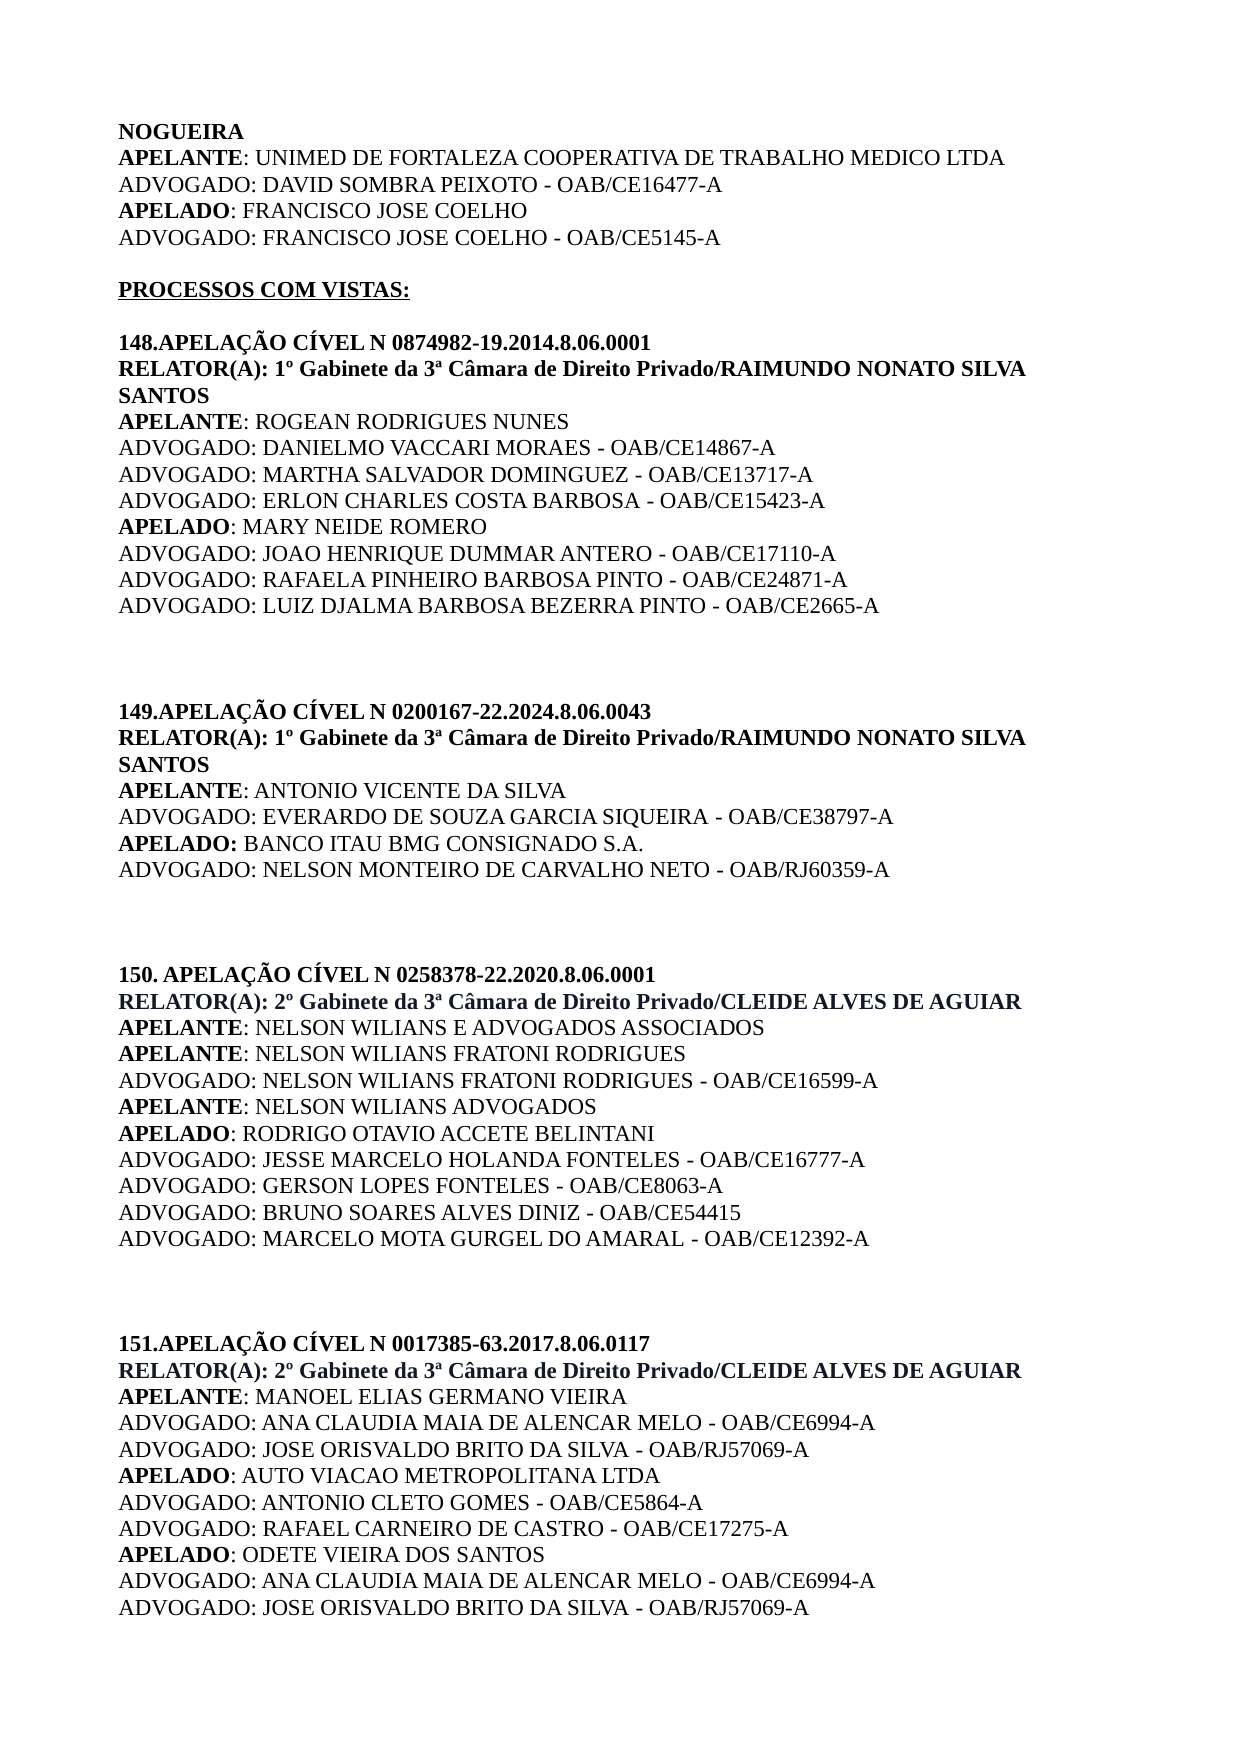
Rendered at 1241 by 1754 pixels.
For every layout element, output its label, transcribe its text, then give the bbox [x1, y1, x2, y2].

text NOGUEIRA APELANTE: UNIMED DE FORTALEZA COOPERATIVA DE TRABALHO MEDICO LTDA ADVOGADO: DAVID SOMBRA PEIXOTO - OAB/CE16477-A APELADO: FRANCISCO JOSE COELHO ADVOGADO: FRANCISCO JOSE COELHO - OAB/CE5145-A PROCESSOS COM VISTAS: 148.APELAÇÃO CÍVEL N 0874982-19.2014.8.06.0001 RELATOR(A): 1º Gabinete da 3ª Câmara de Direito Privado/RAIMUNDO NONATO SILVA SANTOS APELANTE: ROGEAN RODRIGUES NUNES ADVOGADO: DANIELMO VACCARI MORAES - OAB/CE14867-A ADVOGADO: MARTHA SALVADOR DOMINGUEZ - OAB/CE13717-A ADVOGADO: ERLON CHARLES COSTA BARBOSA - OAB/CE15423-A APELADO: MARY NEIDE ROMERO ADVOGADO: JOAO HENRIQUE DUMMAR ANTERO - OAB/CE17110-A ADVOGADO: RAFAELA PINHEIRO BARBOSA PINTO - OAB/CE24871-A ADVOGADO: LUIZ DJALMA BARBOSA BEZERRA PINTO - OAB/CE2665-A 149.APELAÇÃO CÍVEL N 0200167-22.2024.8.06.0043 RELATOR(A): 1º Gabinete da 3ª Câmara de Direito Privado/RAIMUNDO NONATO SILVA SANTOS APELANTE: ANTONIO VICENTE DA SILVA ADVOGADO: EVERARDO DE SOUZA GARCIA SIQUEIRA - OAB/CE38797-A APELADO: BANCO ITAU BMG CONSIGNADO S.A. ADVOGADO: NELSON MONTEIRO DE CARVALHO NETO - OAB/RJ60359-A 150. APELAÇÃO CÍVEL N 0258378-22.2020.8.06.0001 RELATOR(A): 2º Gabinete da 3ª Câmara de Direito Privado/CLEIDE ALVES DE AGUIAR APELANTE: NELSON WILIANS E ADVOGADOS ASSOCIADOS APELANTE: NELSON WILIANS FRATONI RODRIGUES ADVOGADO: NELSON WILIANS FRATONI RODRIGUES - OAB/CE16599-A APELANTE: NELSON WILIANS ADVOGADOS APELADO: RODRIGO OTAVIO ACCETE BELINTANI ADVOGADO: JESSE MARCELO HOLANDA FONTELES - OAB/CE16777-A ADVOGADO: GERSON LOPES FONTELES - OAB/CE8063-A ADVOGADO: BRUNO SOARES ALVES DINIZ - OAB/CE54415 ADVOGADO: MARCELO MOTA GURGEL DO AMARAL - OAB/CE12392-A 151.APELAÇÃO CÍVEL N 0017385-63.2017.8.06.0117 RELATOR(A): 2º Gabinete da 3ª Câmara de Direito Privado/CLEIDE ALVES DE AGUIAR APELANTE: MANOEL ELIAS GERMANO VIEIRA ADVOGADO: ANA CLAUDIA MAIA DE ALENCAR MELO - OAB/CE6994-A ADVOGADO: JOSE ORISVALDO BRITO DA SILVA - OAB/RJ57069-A APELADO: AUTO VIACAO METROPOLITANA LTDA ADVOGADO: ANTONIO CLETO GOMES - OAB/CE5864-A ADVOGADO: RAFAEL CARNEIRO DE CASTRO - OAB/CE17275-A APELADO: ODETE VIEIRA DOS SANTOS ADVOGADO: ANA CLAUDIA MAIA DE ALENCAR MELO - OAB/CE6994-A ADVOGADO: JOSE ORISVALDO BRITO DA SILVA - OAB/RJ57069-A [118, 118, 1122, 1620]
